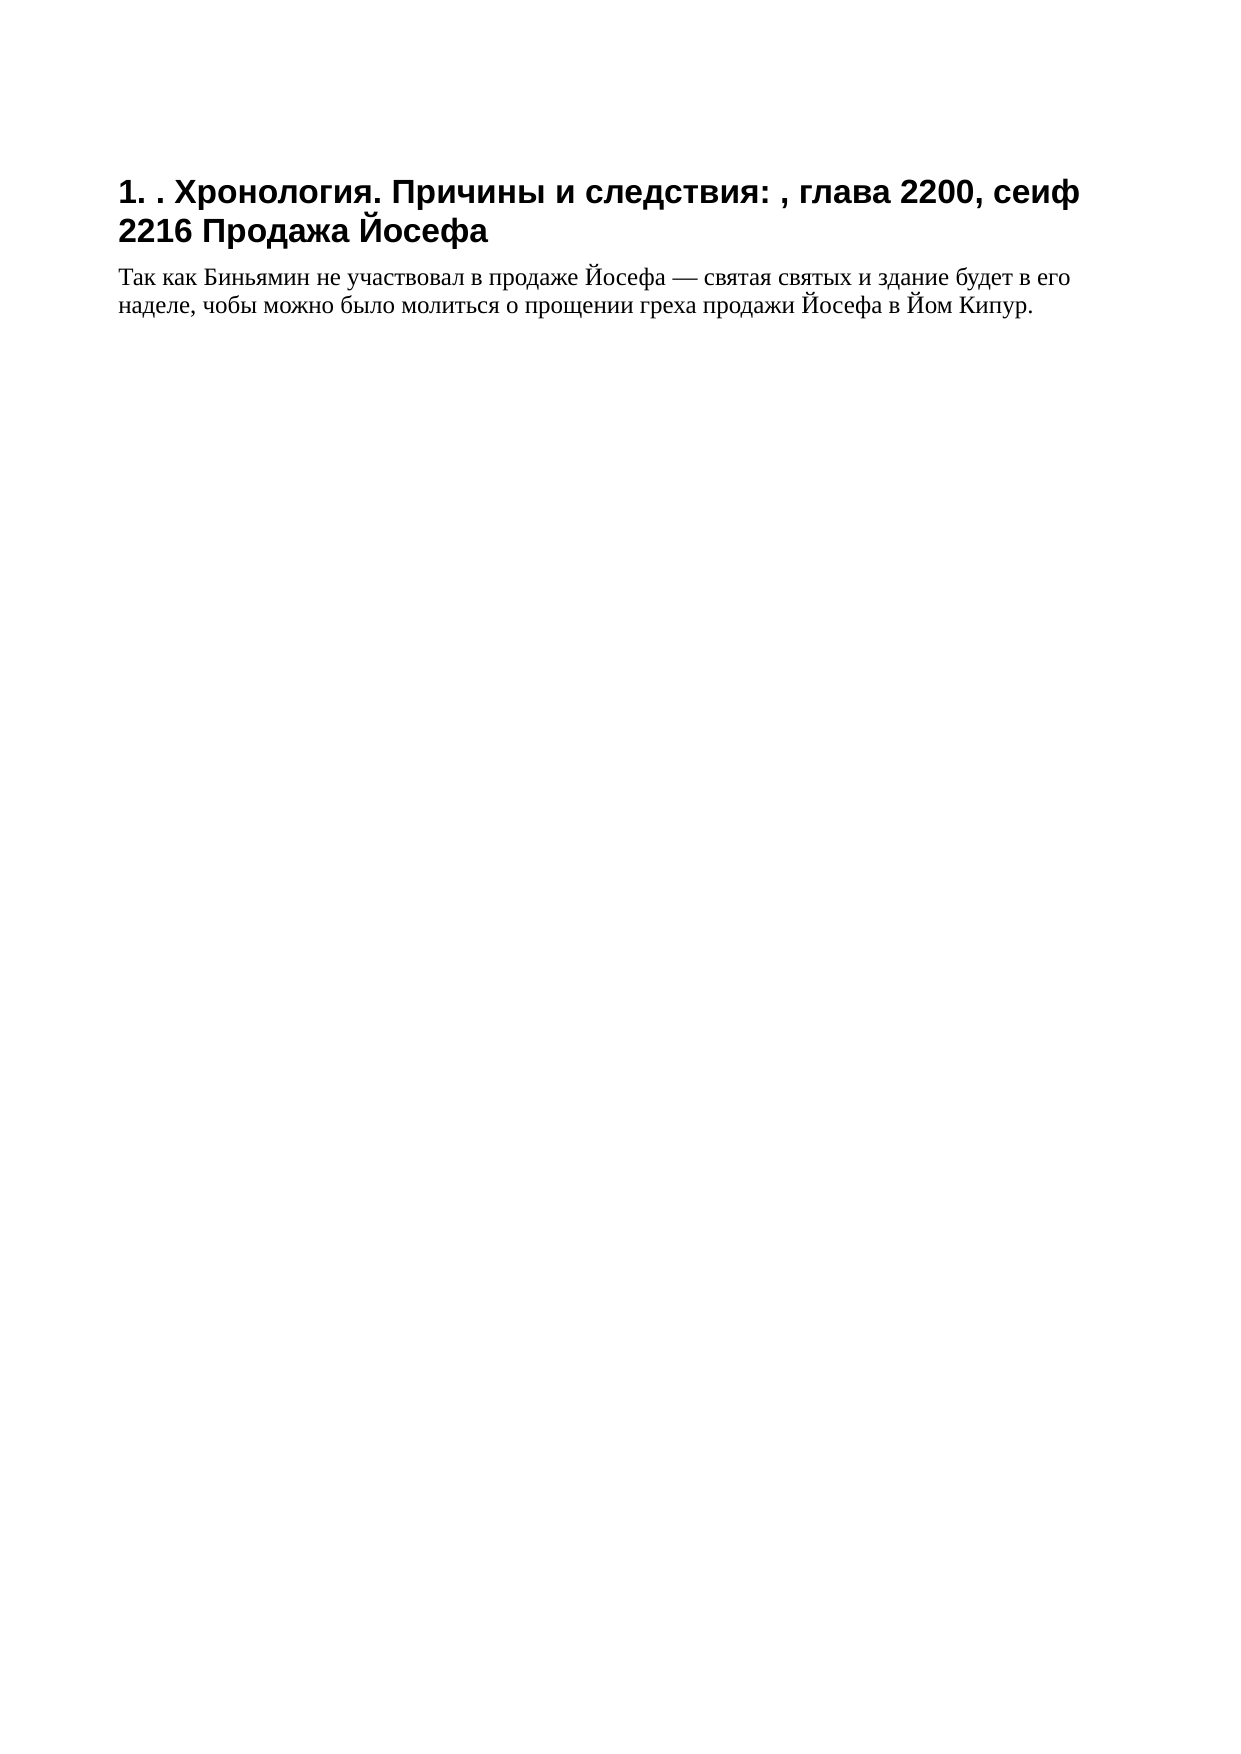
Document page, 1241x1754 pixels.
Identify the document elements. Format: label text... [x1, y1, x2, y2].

text Так как Биньямин не участвовал в продаже Йосефа — святая святых и здание будет в его наделе, чобы можно было молиться о прощении греха продажи Йосефа в Йом Кипур. [118, 176, 1122, 233]
subtitle . Хронология. Причины и следствия: , глава 2200, сеиф 2216 Продажа Йосефа [118, 147, 1122, 176]
